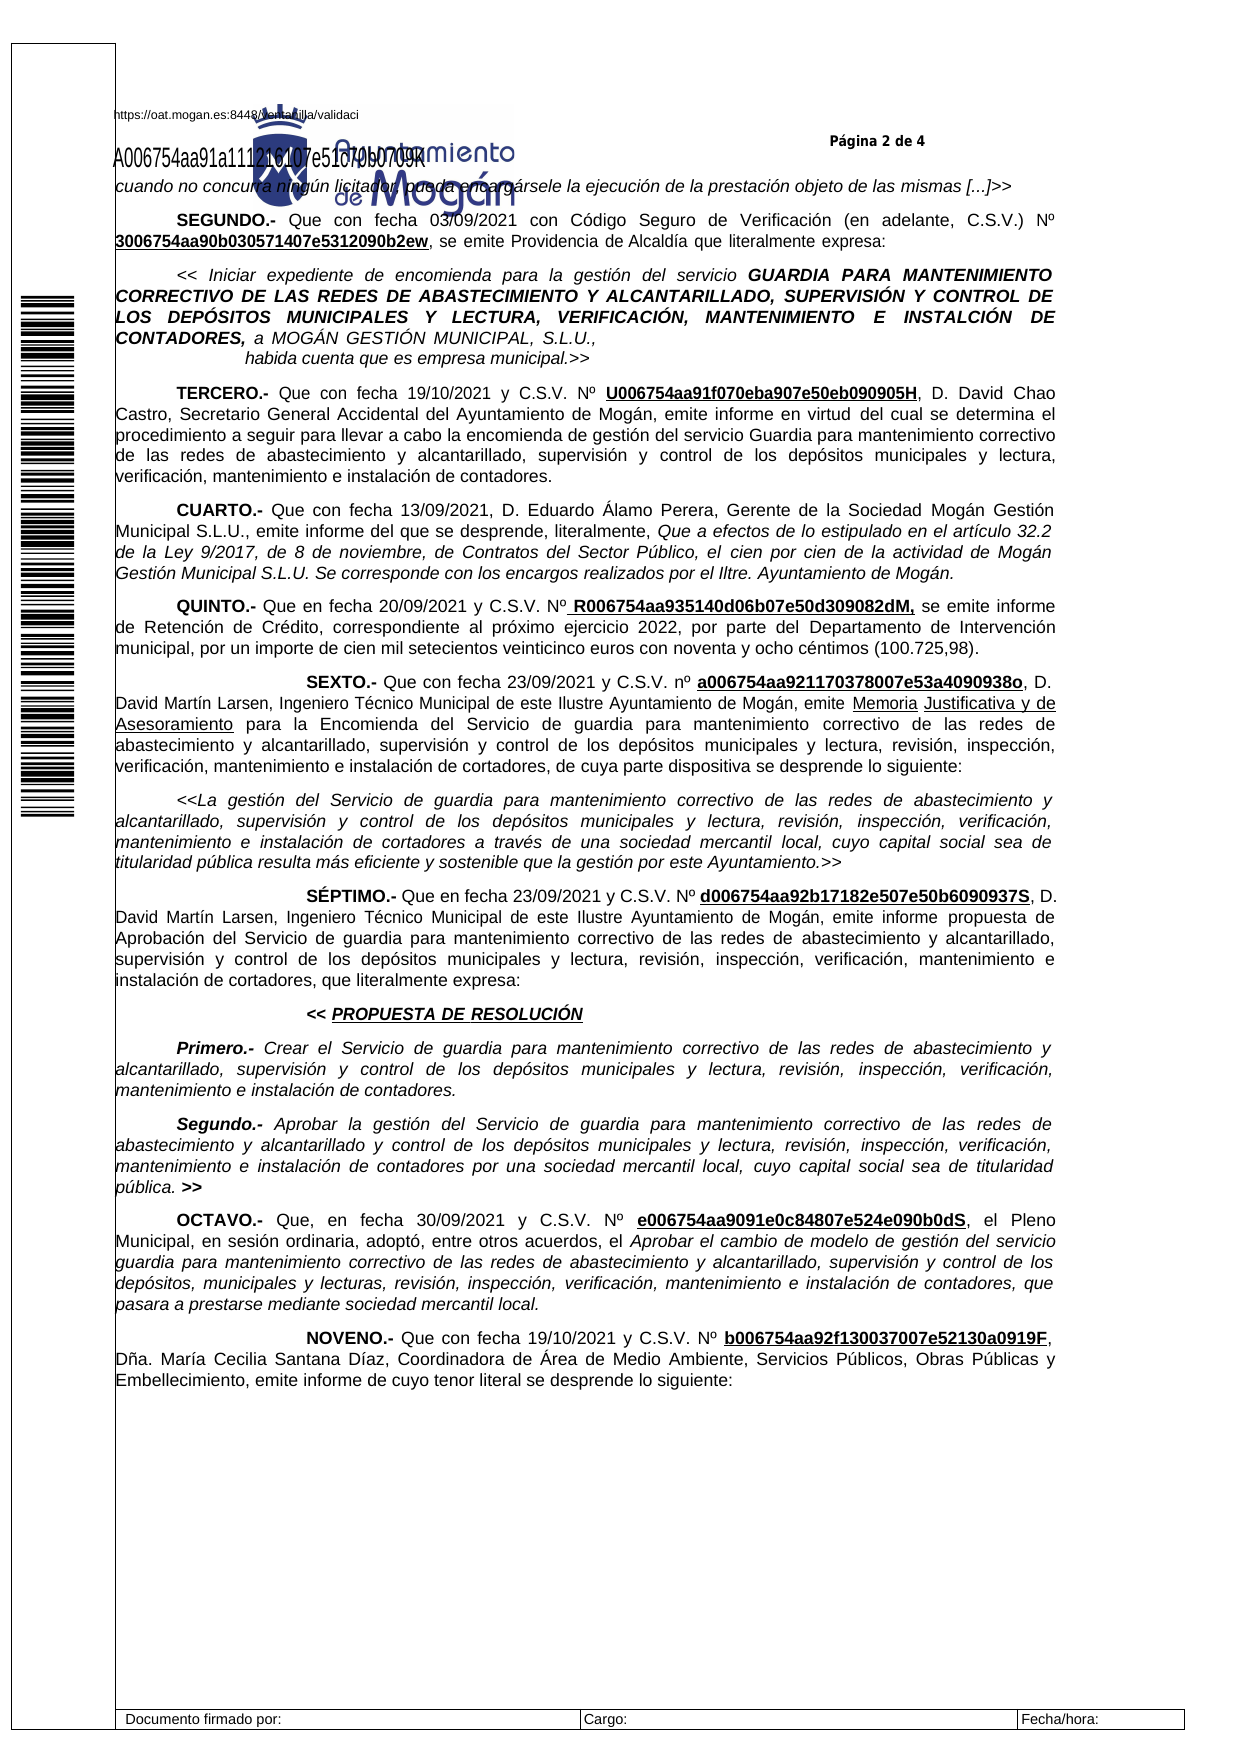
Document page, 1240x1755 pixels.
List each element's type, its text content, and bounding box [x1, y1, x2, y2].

table_cell Fecha/hora: [1018, 1710, 1184, 1729]
table_cell Cargo: [581, 1710, 1017, 1729]
table_cell Documento firmado por: [116, 1710, 580, 1729]
table_header COPIA AUTÉNTICA que puede ser comprobada mediante el Código Seguro de Verificación en https://oat.mogan.es:8448/ventanilla/validacionDoc/index.jsp?entidad=MOGAN A006754aa91a111216107e51c70b0709K [12, 44, 115, 1729]
table_header Página 2 de 4 cuando no concurra ningún licitador, pueda encargársele la ejecución de la prestación objeto de las mismas [...]>> SEGUNDO.- Que con fecha 03/09/2021 con Código Seguro de Verificación (en adelante, C.S.V.) Nº 3006754aa90b030571407e5312090b2ew, se emite Providencia de Alcaldía que literalmente expresa: << Iniciar expediente de encomienda para la gestión del servicio GUARDIA PARA MANTENIMIENTO CORRECTIVO DE LAS REDES DE ABASTECIMIENTO Y ALCANTARILLADO, SUPERVISIÓN Y CONTROL DE LOS DEPÓSITOS MUNICIPALES Y LECTURA, VERIFICACIÓN, MANTENIMIENTO E INSTALCIÓN DE CONTADORES, a MOGÁN GESTIÓN MUNICIPAL, S.L.U., habida cuenta que es empresa municipal.>> TERCERO.- Que con fecha 19/10/2021 y C.S.V. Nº U006754aa91f070eba907e50eb090905H, D. David Chao Castro, Secretario General Accidental del Ayuntamiento de Mogán, emite informe en virtud del cual se determina el procedimiento a seguir para llevar a cabo la encomienda de gestión del servicio Guardia para mantenimiento correctivo de las redes de abastecimiento y alcantarillado, supervisión y control de los depósitos municipales y lectura, verificación, mantenimiento e instalación de contadores. CUARTO.- Que con fecha 13/09/2021, D. Eduardo Álamo Perera, Gerente de la Sociedad Mogán Gestión Municipal S.L.U., emite informe del que se desprende, literalmente, Que a efectos de lo estipulado en el artículo 32.2 de la Ley 9/2017, de 8 de noviembre, de Contratos del Sector Público, el cien por cien de la actividad de Mogán Gestión Municipal S.L.U. Se corresponde con los encargos realizados por el Iltre. Ayuntamiento de Mogán. QUINTO.- Que en fecha 20/09/2021 y C.S.V. Nº R006754aa935140d06b07e50d309082dM, se emite informe de Retención de Crédito, correspondiente al próximo ejercicio 2022, por parte del Departamento de Intervención municipal, por un importe de cien mil setecientos veinticinco euros con noventa y ocho céntimos (100.725,98). SEXTO.- Que con fecha 23/09/2021 y C.S.V. nº a006754aa921170378007e53a4090938o, D. David Martín Larsen, Ingeniero Técnico Municipal de este Ilustre Ayuntamiento de Mogán, emite Memoria Justificativa y de Asesoramiento para la Encomienda del Servicio de guardia para mantenimiento correctivo de las redes de abastecimiento y alcantarillado, supervisión y control de los depósitos municipales y lectura, revisión, inspección, verificación, mantenimiento e instalación de cortadores, de cuya parte dispositiva se desprende lo siguiente: <<La gestión del Servicio de guardia para mantenimiento correctivo de las redes de abastecimiento y alcantarillado, supervisión y control de los depósitos municipales y lectura, revisión, inspección, verificación, mantenimiento e instalación de cortadores a través de una sociedad mercantil local, cuyo capital social sea de titularidad pública resulta más eficiente y sostenible que la gestión por este Ayuntamiento.>> SÉPTIMO.- Que en fecha 23/09/2021 y C.S.V. Nº d006754aa92b17182e507e50b6090937S, D. David Martín Larsen, Ingeniero Técnico Municipal de este Ilustre Ayuntamiento de Mogán, emite informe propuesta de Aprobación del Servicio de guardia para mantenimiento correctivo de las redes de abastecimiento y alcantarillado, supervisión y control de los depósitos municipales y lectura, revisión, inspección, verificación, mantenimiento e instalación de cortadores, que literalmente expresa: << PROPUESTA DE RESOLUCIÓN Primero.- Crear el Servicio de guardia para mantenimiento correctivo de las redes de abastecimiento y alcantarillado, supervisión y control de los depósitos municipales y lectura, revisión, inspección, verificación, mantenimiento e instalación de contadores. Segundo.- Aprobar la gestión del Servicio de guardia para mantenimiento correctivo de las redes de abastecimiento y alcantarillado y control de los depósitos municipales y lectura, revisión, inspección, verificación, mantenimiento e instalación de contadores por una sociedad mercantil local, cuyo capital social sea de titularidad pública. >> OCTAVO.- Que, en fecha 30/09/2021 y C.S.V. Nº e006754aa9091e0c84807e524e090b0dS, el Pleno Municipal, en sesión ordinaria, adoptó, entre otros acuerdos, el Aprobar el cambio de modelo de gestión del servicio guardia para mantenimiento correctivo de las redes de abastecimiento y alcantarillado, supervisión y control de los depósitos, municipales y lecturas, revisión, inspección, verificación, mantenimiento e instalación de contadores, que pasara a prestarse mediante sociedad mercantil local. NOVENO.- Que con fecha 19/10/2021 y C.S.V. Nº b006754aa92f130037007e52130a0919F, Dña. María Cecilia Santana Díaz, Coordinadora de Área de Medio Ambiente, Servicios Públicos, Obras Públicas y Embellecimiento, emite informe de cuyo tenor literal se desprende lo siguiente: [116, 43, 1184, 1709]
